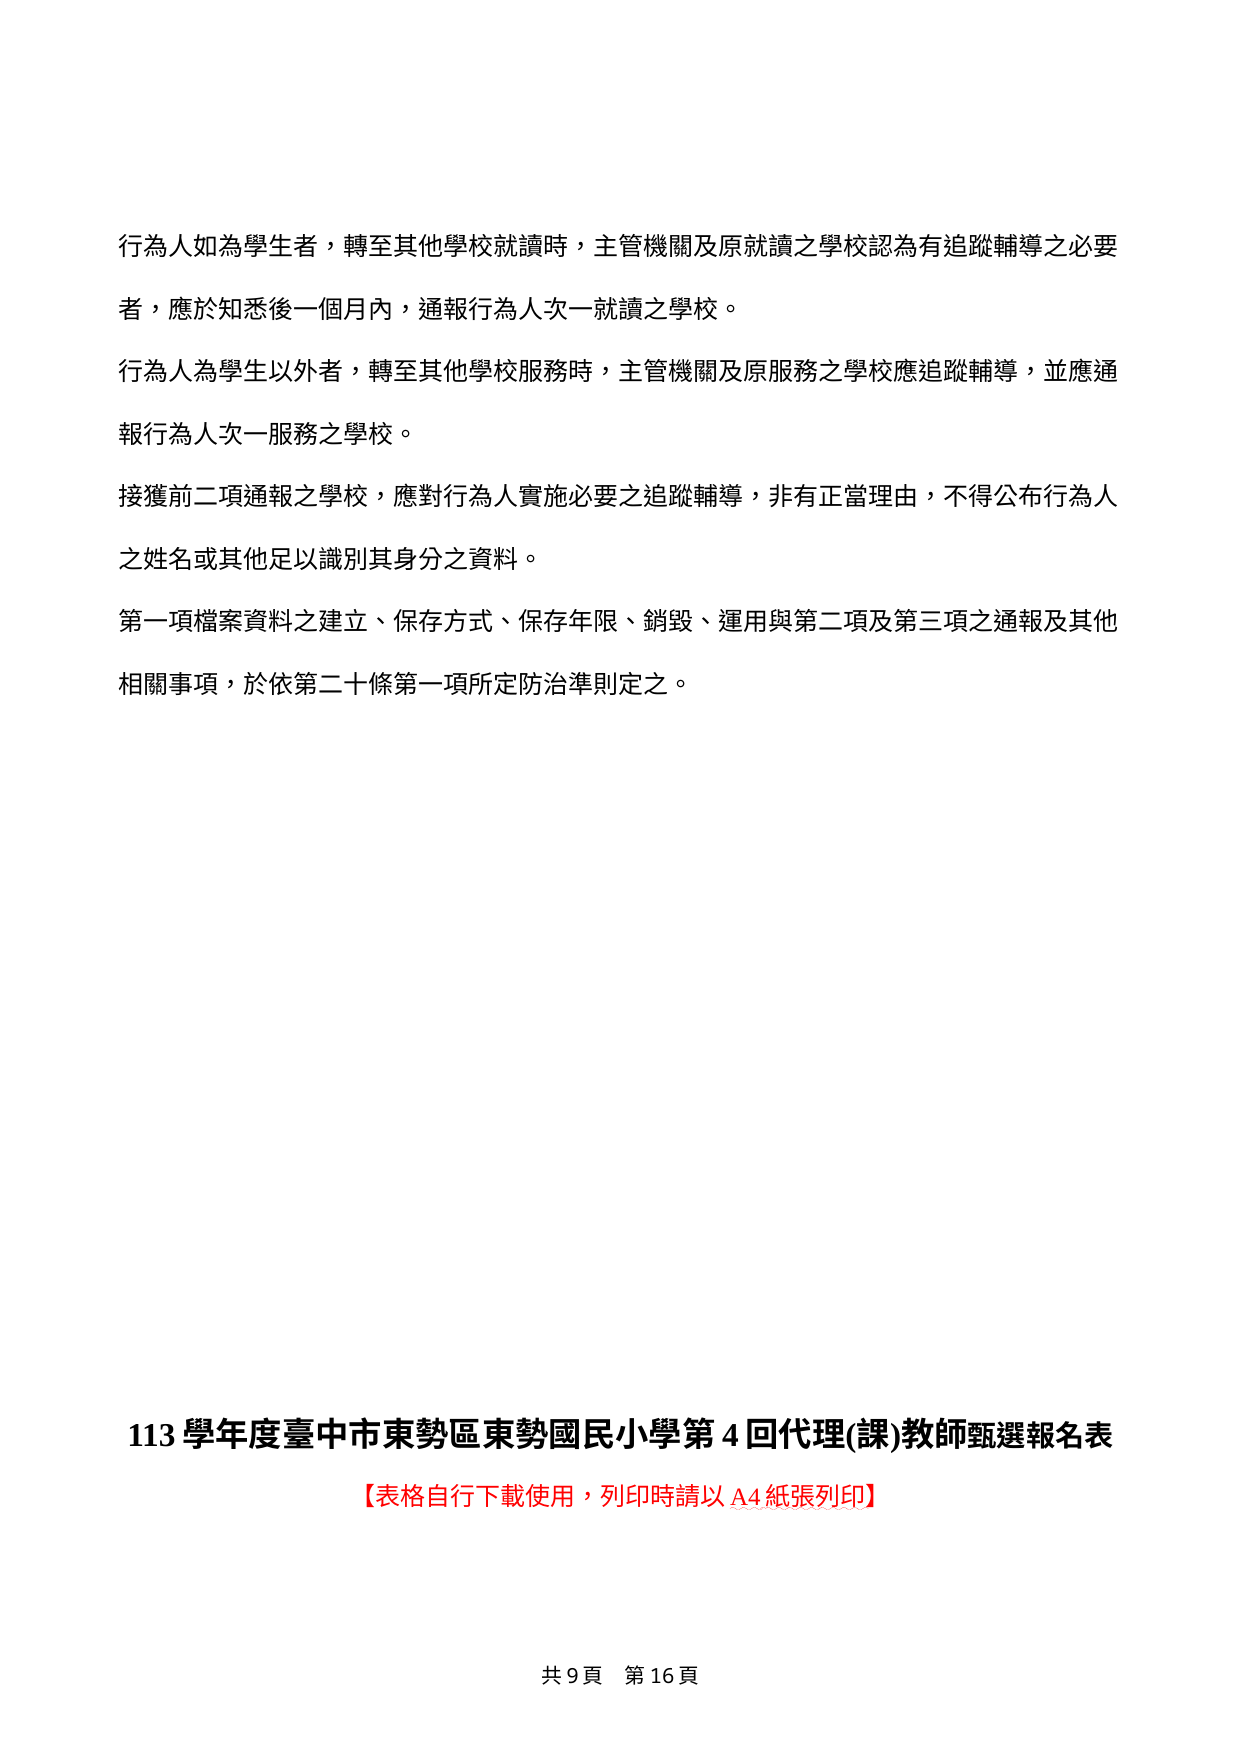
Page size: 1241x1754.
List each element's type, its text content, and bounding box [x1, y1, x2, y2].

text 行為人如為學生者，轉至其他學校就讀時，主管機關及原就讀之學校認為有追蹤輔導之必要者，應於知悉後一個月內，通報行為人次一就讀之學校。 [118, 203, 1122, 328]
text 113學年度臺中市東勢區東勢國民小學第4回代理(課)教師甄選報名表 [118, 1391, 1122, 1453]
text 行為人為學生以外者，轉至其他學校服務時，主管機關及原服務之學校應追蹤輔導，並應通報行為人次一服務之學校。 [118, 328, 1122, 453]
text 第一項檔案資料之建立、保存方式、保存年限、銷毀、運用與第二項及第三項之通報及其他相關事項，於依第二十條第一項所定防治準則定之。 [118, 578, 1122, 703]
text 接獲前二項通報之學校，應對行為人實施必要之追蹤輔導，非有正當理由，不得公布行為人之姓名或其他足以識別其身分之資料。 [118, 453, 1122, 578]
text 【表格自行下載使用，列印時請以A4紙張列印】 [118, 1453, 1122, 1516]
